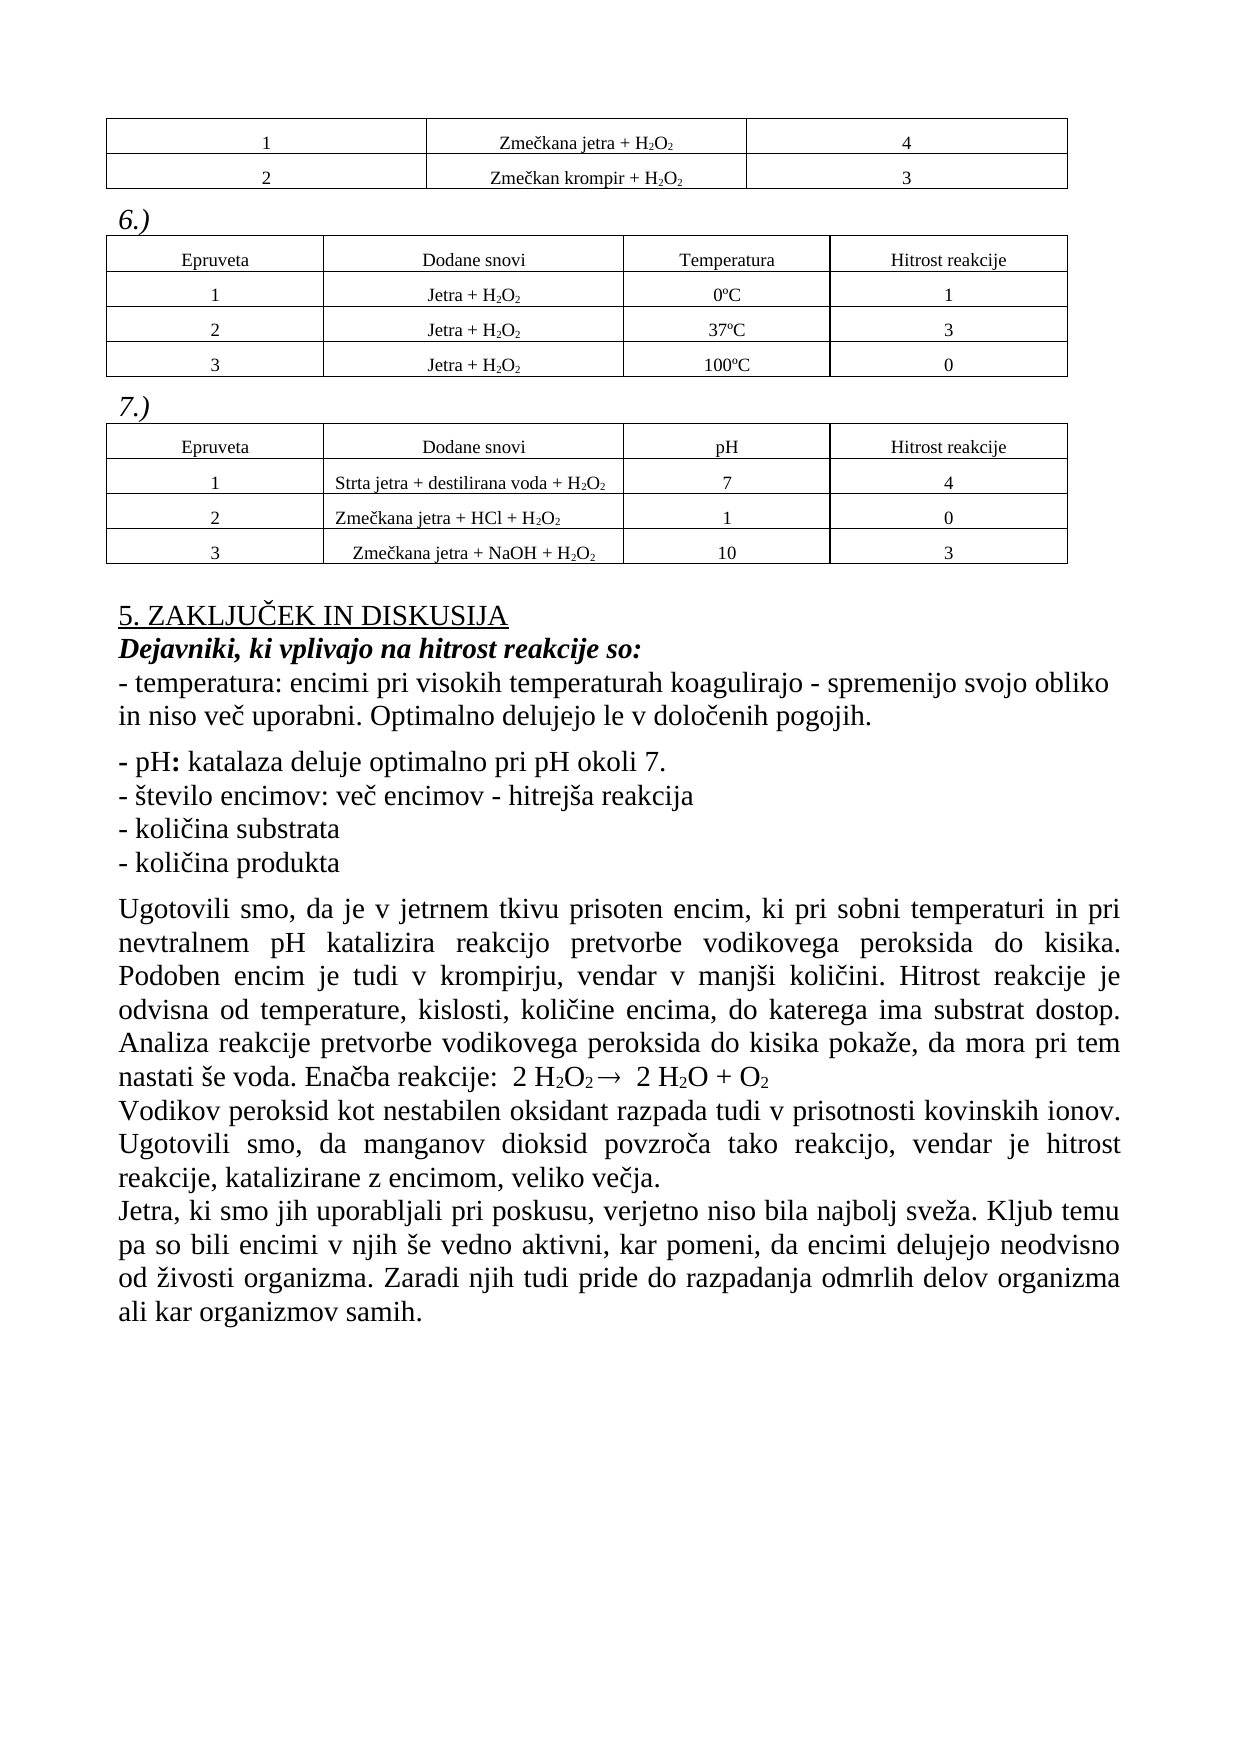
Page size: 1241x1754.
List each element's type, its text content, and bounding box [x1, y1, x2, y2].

table_header Dodane snovi [324, 424, 623, 458]
table_cell 0 [831, 342, 1067, 376]
table_cell Jetra + H2O2 [324, 272, 623, 306]
text - količina produkta [118, 845, 1122, 879]
table_header Hitrost reakcije [831, 424, 1067, 458]
table_cell 0ºC [624, 272, 829, 306]
text 6.) [118, 202, 1122, 235]
table_cell 3 [747, 154, 1067, 188]
table_cell Zmečkana jetra + HCl + H2O2 [324, 494, 623, 528]
table_cell Jetra + H2O2 [324, 307, 623, 341]
table_cell 0 [831, 494, 1067, 528]
table_cell 100ºC [624, 342, 829, 376]
table_header Hitrost reakcije [831, 236, 1067, 271]
table_header Dodane snovi [324, 236, 623, 271]
text Vodikov peroksid kot nestabilen oksidant razpada tudi v prisotnosti kovinskih ionov. Ugotovili smo, da manganov dioksid povzroča tako reakcijo, vendar je hitrost reakcije, katalizirane z encimom, veliko večja. [118, 1093, 1122, 1193]
table_cell 3 [831, 529, 1067, 563]
table_cell 2 [107, 494, 323, 528]
text Jetra, ki smo jih uporabljali pri poskusu, verjetno niso bila najbolj sveža. Kljub temu pa so bili encimi v njih še vedno aktivni, kar pomeni, da encimi delujejo neodvisno od živosti organizma. Zaradi njih tudi pride do razpadanja odmrlih delov organizma ali kar organizmov samih. [118, 1193, 1122, 1327]
text - pH: katalaza deluje optimalno pri pH okoli 7. [118, 744, 1122, 778]
text Dejavniki, ki vplivajo na hitrost reakcije so: [118, 631, 1122, 665]
table_cell 4 [831, 459, 1067, 493]
table_cell 1 [624, 494, 829, 528]
text 7.) [118, 389, 1122, 423]
table_cell Zmečkana jetra + NaOH + H2O2 [324, 529, 623, 563]
table_cell 1 [107, 119, 426, 153]
table_cell 4 [747, 119, 1067, 153]
table_cell Zmečkan krompir + H2O2 [427, 154, 746, 188]
text Ugotovili smo, da je v jetrnem tkivu prisoten encim, ki pri sobni temperaturi in pri nevtralnem pH katalizira reakcijo pretvorbe vodikovega peroksida do kisika. Podoben encim je tudi v krompirju, vendar v manjši količini. Hitrost reakcije je odvisna od temperature, kislosti, količine encima, do katerega ima substrat dostop. Analiza reakcije pretvorbe vodikovega peroksida do kisika pokaže, da mora pri tem nastati še voda. Enačba reakcije: 2 H2O2  2 H2O + O2 [118, 891, 1122, 1093]
text 5. ZAKLJUČEK IN DISKUSIJA [118, 598, 1122, 631]
table_cell 3 [107, 529, 323, 563]
table_cell 1 [107, 459, 323, 493]
text - število encimov: več encimov - hitrejša reakcija [118, 778, 1122, 812]
text - temperatura: encimi pri visokih temperaturah koagulirajo - spremenijo svojo obliko in niso več uporabni. Optimalno delujejo le v določenih pogojih. [118, 665, 1122, 732]
table_cell 37ºC [624, 307, 829, 341]
table_cell 2 [107, 154, 426, 188]
table_header Temperatura [624, 236, 829, 271]
table_header Epruveta [107, 236, 323, 271]
table_cell Jetra + H2O2 [324, 342, 623, 376]
table_cell 1 [831, 272, 1067, 306]
table_cell 10 [624, 529, 829, 563]
table_cell 1 [107, 272, 323, 306]
table_cell 7 [624, 459, 829, 493]
table_cell 2 [107, 307, 323, 341]
table_cell 3 [107, 342, 323, 376]
table_cell Strta jetra + destilirana voda + H2O2 [324, 459, 623, 493]
table_cell Zmečkana jetra + H2O2 [427, 119, 746, 153]
text - količina substrata [118, 812, 1122, 845]
table_header pH [624, 424, 829, 458]
table_header Epruveta [107, 424, 323, 458]
table_cell 3 [831, 307, 1067, 341]
